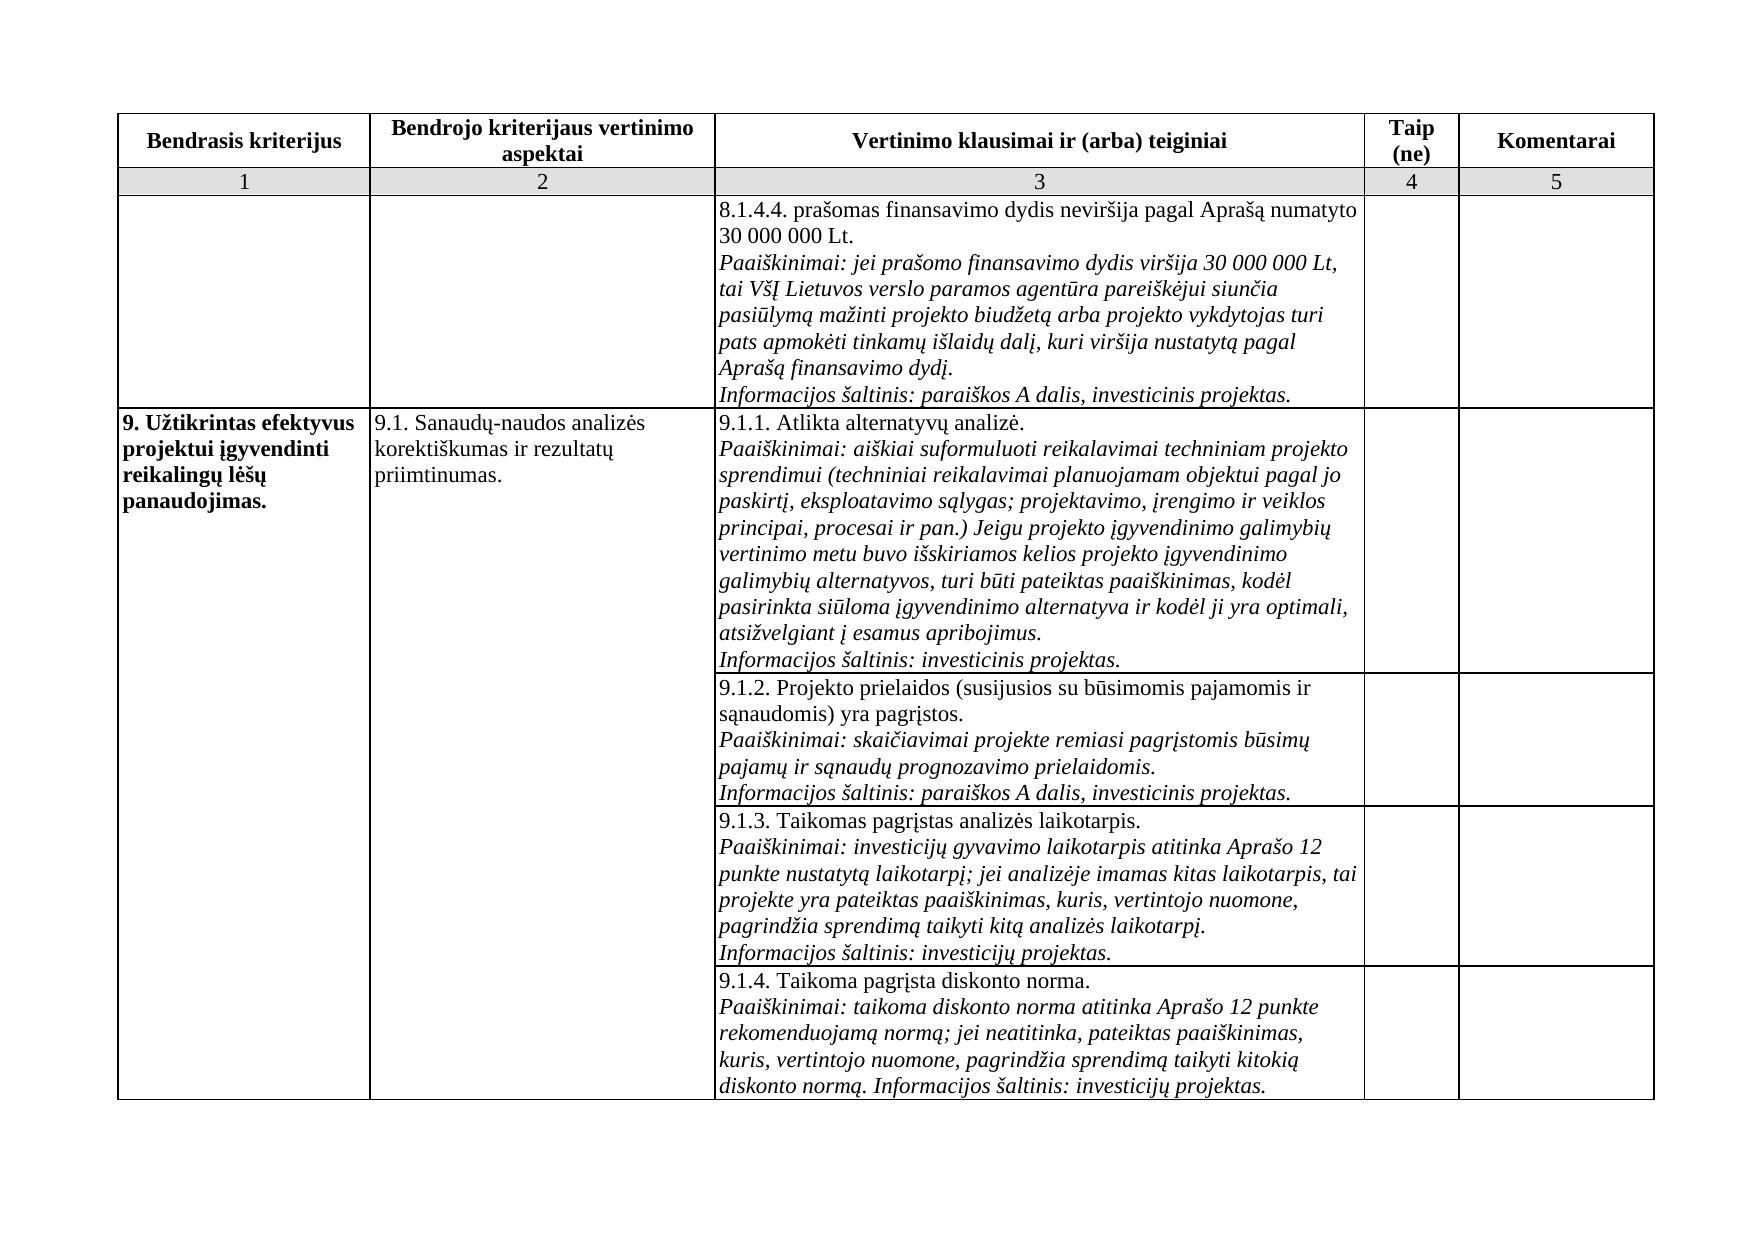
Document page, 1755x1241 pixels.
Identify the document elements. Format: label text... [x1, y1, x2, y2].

table_cell [1460, 807, 1653, 965]
table_header Taip (ne) [1365, 114, 1458, 167]
table_cell [1365, 196, 1458, 407]
table_cell 2 [371, 168, 714, 194]
table_cell [1460, 967, 1653, 1098]
table_cell [371, 196, 714, 407]
table_cell 9.1. Sanaudų-naudos analizės korektiškumas ir rezultatų priimtinumas. [371, 409, 714, 1098]
table_cell 9.1.1. Atlikta alternatyvų analizė. Paaiškinimai: aiškiai suformuluoti reikalavimai techniniam projekto sprendimui (techniniai reikalavimai planuojamam objektui pagal jo paskirtį, eksploatavimo sąlygas; projektavimo, įrengimo ir veiklos principai, procesai ir pan.) Jeigu projekto įgyvendinimo galimybių vertinimo metu buvo išskiriamos kelios projekto įgyvendinimo galimybių alternatyvos, turi būti pateiktas paaiškinimas, kodėl pasirinkta siūloma įgyvendinimo alternatyva ir kodėl ji yra optimali, atsižvelgiant į esamus apribojimus. Informacijos šaltinis: investicinis projektas. [716, 409, 1364, 672]
table_header Bendrojo kriterijaus vertinimo aspektai [371, 114, 714, 167]
table_cell 9.1.3. Taikomas pagrįstas analizės laikotarpis. Paaiškinimai: investicijų gyvavimo laikotarpis atitinka Aprašo 12 punkte nustatytą laikotarpį; jei analizėje imamas kitas laikotarpis, tai projekte yra pateiktas paaiškinimas, kuris, vertintojo nuomone, pagrindžia sprendimą taikyti kitą analizės laikotarpį. Informacijos šaltinis: investicijų projektas. [716, 807, 1364, 965]
table_header Komentarai [1460, 114, 1653, 167]
table_cell 9.1.2. Projekto prielaidos (susijusios su būsimomis pajamomis ir sąnaudomis) yra pagrįstos. Paaiškinimai: skaičiavimai projekte remiasi pagrįstomis būsimų pajamų ir sąnaudų prognozavimo prielaidomis. Informacijos šaltinis: paraiškos A dalis, investicinis projektas. [716, 674, 1364, 805]
table_cell 9.1.4. Taikoma pagrįsta diskonto norma. Paaiškinimai: taikoma diskonto norma atitinka Aprašo 12 punkte rekomenduojamą normą; jei neatitinka, pateiktas paaiškinimas, kuris, vertintojo nuomone, pagrindžia sprendimą taikyti kitokią diskonto normą. Informacijos šaltinis: investicijų projektas. [716, 967, 1364, 1098]
table_header Bendrasis kriterijus [119, 114, 369, 167]
table_cell [1365, 409, 1458, 672]
table_cell 5 [1460, 168, 1653, 194]
table_header Vertinimo klausimai ir (arba) teiginiai [716, 114, 1364, 167]
table_cell [1460, 196, 1653, 407]
table_cell [1460, 674, 1653, 805]
table_cell [1460, 409, 1653, 672]
table_cell 1 [119, 168, 369, 194]
table_cell 3 [716, 168, 1364, 194]
table_cell [1365, 807, 1458, 965]
table_cell [1365, 674, 1458, 805]
table_cell [1365, 967, 1458, 1098]
table_cell 4 [1365, 168, 1458, 194]
table_cell 9. Užtikrintas efektyvus projektui įgyvendinti reikalingų lėšų panaudojimas. [119, 409, 369, 1098]
table_cell 8.1.4.4. prašomas finansavimo dydis neviršija pagal Aprašą numatyto 30 000 000 Lt. Paaiškinimai: jei prašomo finansavimo dydis viršija 30 000 000 Lt, tai VšĮ Lietuvos verslo paramos agentūra pareiškėjui siunčia pasiūlymą mažinti projekto biudžetą arba projekto vykdytojas turi pats apmokėti tinkamų išlaidų dalį, kuri viršija nustatytą pagal Aprašą finansavimo dydį. Informacijos šaltinis: paraiškos A dalis, investicinis projektas. [716, 196, 1364, 407]
table_cell [119, 196, 369, 407]
